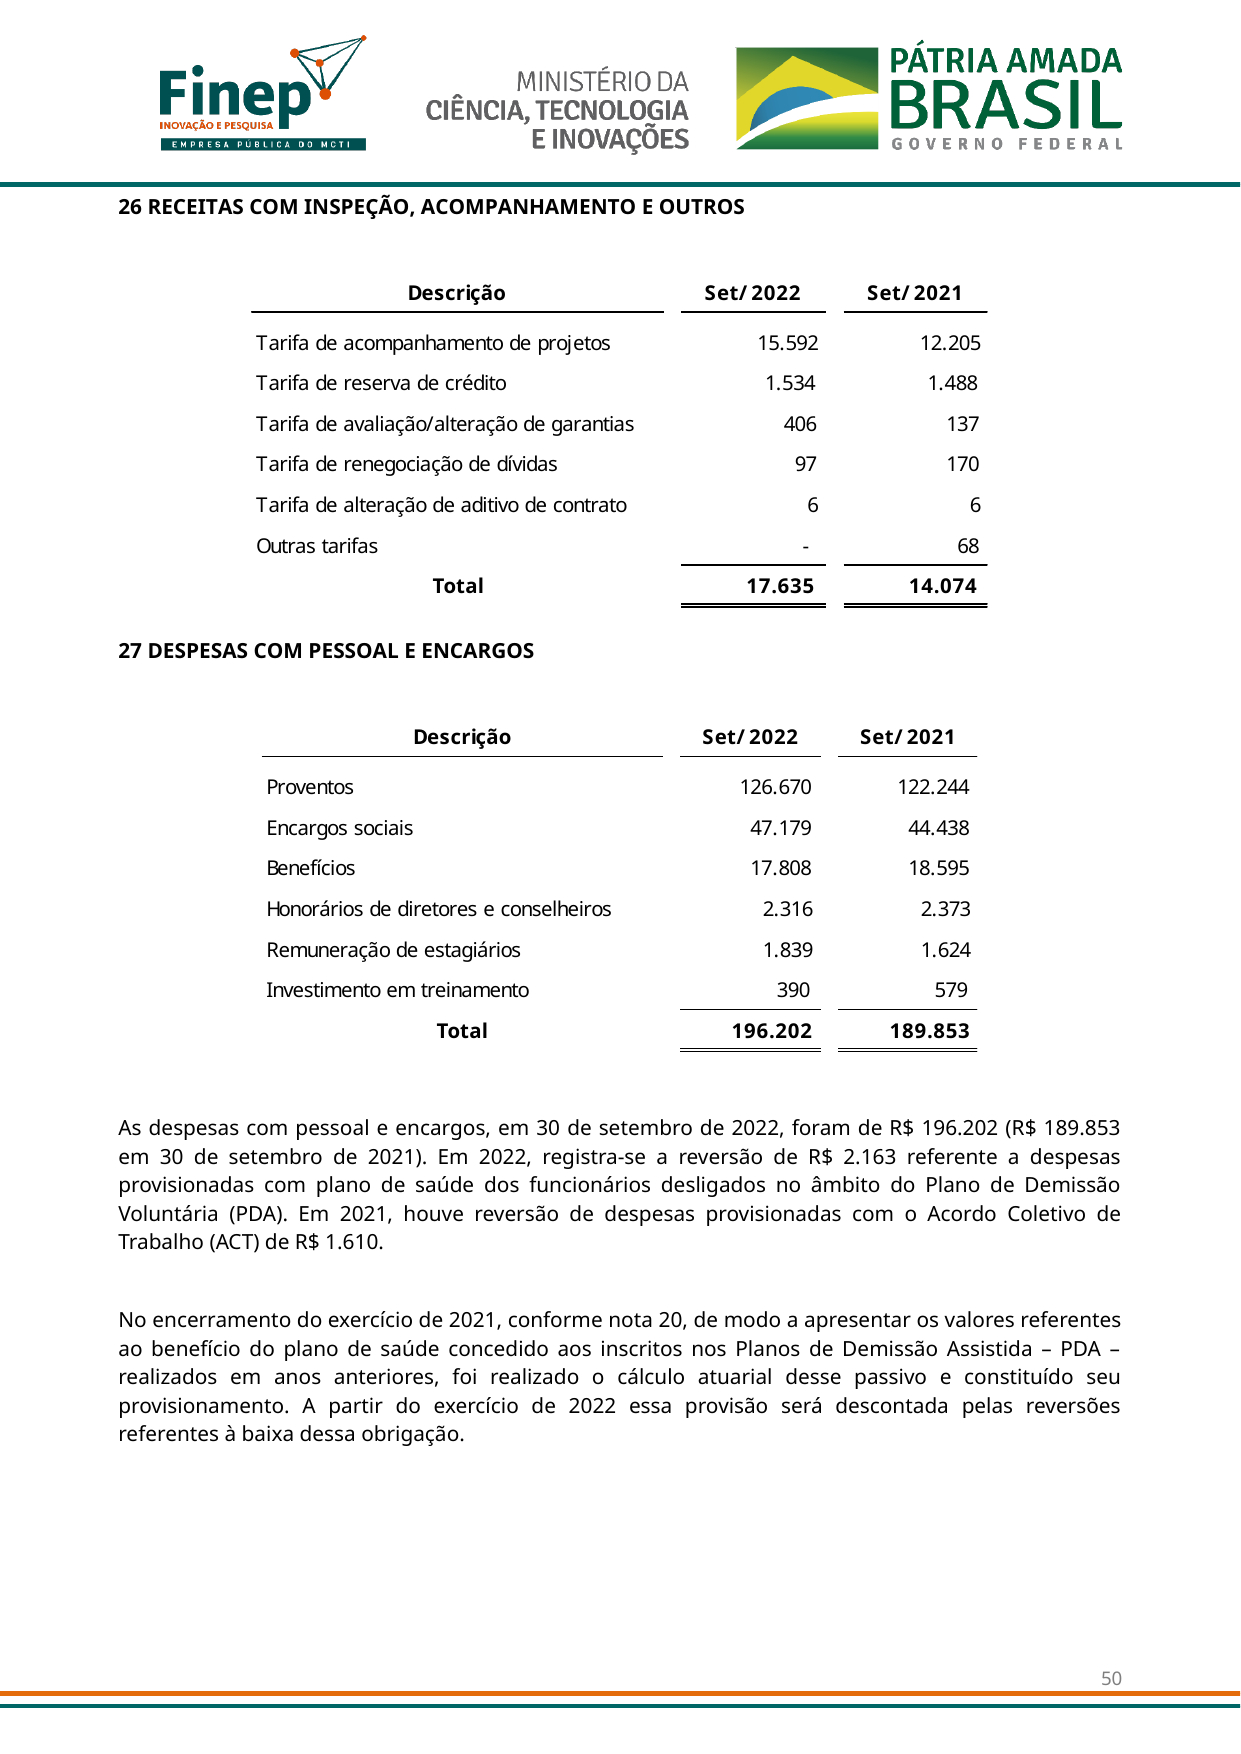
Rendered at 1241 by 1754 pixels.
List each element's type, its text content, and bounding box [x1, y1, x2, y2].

subtitle 26 Receitas com inspeção, acompanhamento e outros [118, 192, 1122, 220]
subtitle 27 Despesas com pessoal e encargos [118, 637, 1122, 665]
picture [160, 35, 1123, 155]
text As despesas com pessoal e encargos, em 30 de setembro de 2022, foram de R$ 196.202 (R$ 189.853 em 30 de setembro de 2021). Em 2022, registra-se a reversão de R$ 2.163 referente a despesas provisionadas com plano de saúde dos funcionários desligados no âmbito do Plano de Demissão Voluntária (PDA). Em 2021, houve reversão de despesas provisionadas com o Acordo Coletivo de Trabalho (ACT) de R$ 1.610. [118, 1113, 1122, 1256]
text No encerramento do exercício de 2021, conforme nota 20, de modo a apresentar os valores referentes ao benefício do plano de saúde concedido aos inscritos nos Planos de Demissão Assistida – PDA – realizados em anos anteriores, foi realizado o cálculo atuarial desse passivo e constituído seu provisionamento. A partir do exercício de 2022 essa provisão será descontada pelas reversões referentes à baixa dessa obrigação. [118, 1306, 1122, 1448]
